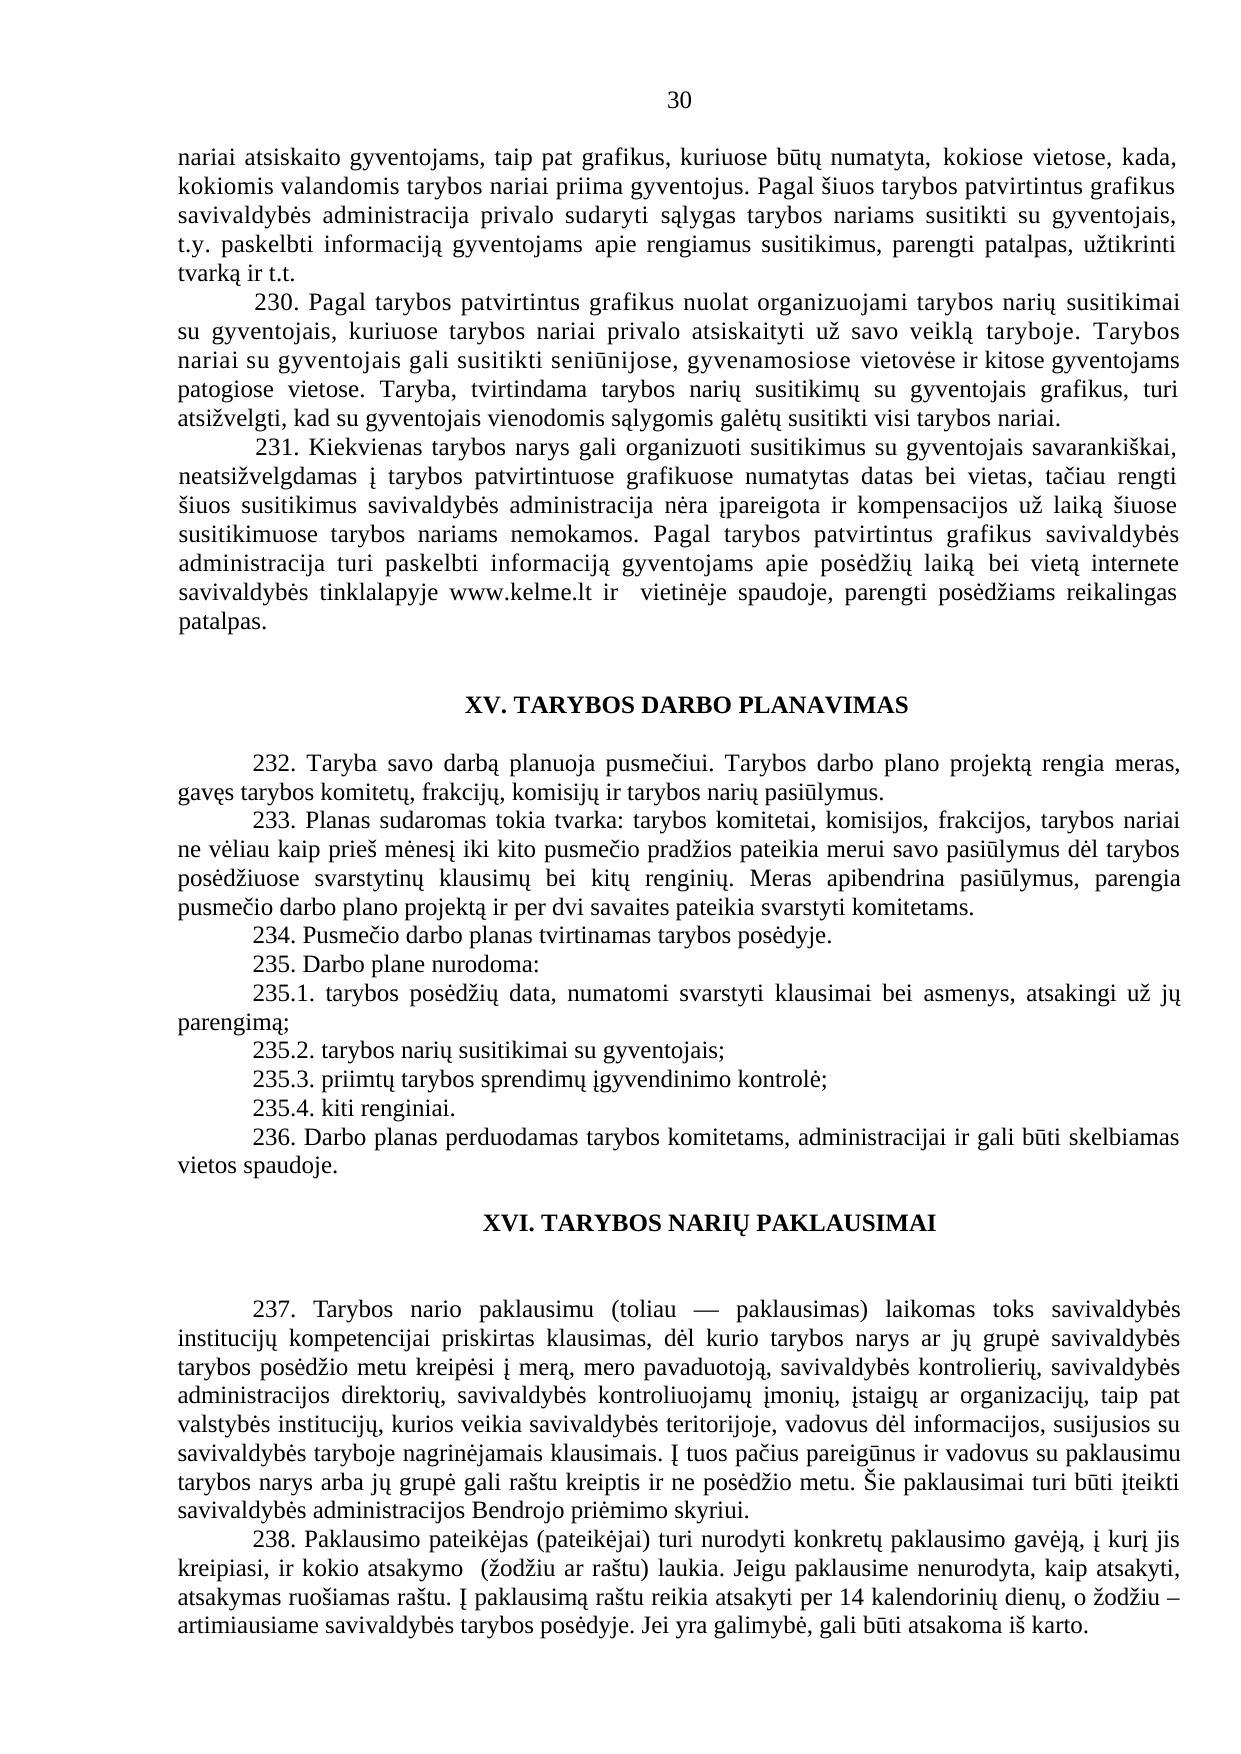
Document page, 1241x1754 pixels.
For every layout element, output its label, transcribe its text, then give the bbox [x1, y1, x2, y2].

text 235.2. tarybos narių susitikimai su gyventojais; [177, 1036, 1181, 1064]
text 232. Taryba savo darbą planuoja pusmečiui. Tarybos darbo plano projektą rengia meras, gavęs tarybos komitetų, frakcijų, komisijų ir tarybos narių pasiūlymus. [177, 748, 1181, 806]
text XV. TARYBOS DARBO PLANAVIMAS [192, 691, 1181, 719]
text 235.4. kiti renginiai. [177, 1093, 1181, 1122]
text 235.3. priimtų tarybos sprendimų įgyvendinimo kontrolė; [177, 1064, 1181, 1093]
text 233. Planas sudaromas tokia tvarka: tarybos komitetai, komisijos, frakcijos, tarybos nariai ne vėliau kaip prieš mėnesį iki kito pusmečio pradžios pateikia merui savo pasiūlymus dėl tarybos posėdžiuose svarstytinų klausimų bei kitų renginių. Meras apibendrina pasiūlymus, parengia pusmečio darbo plano projektą ir per dvi savaites pateikia svarstyti komitetams. [177, 806, 1181, 921]
text nariai atsiskaito gyventojams, taip pat grafikus, kuriuose būtų numatyta, kokiose vietose, kada, kokiomis valandomis tarybos nariai priima gyventojus. Pagal šiuos tarybos patvirtintus grafikus savivaldybės administracija privalo sudaryti sąlygas tarybos nariams susitikti su gyventojais, t.y. paskelbti informaciją gyventojams apie rengiamus susitikimus, parengti patalpas, užtikrinti tvarką ir t.t. [178, 142, 1177, 287]
text 236. Darbo planas perduodamas tarybos komitetams, administracijai ir gali būti skelbiamas vietos spaudoje. [177, 1122, 1181, 1179]
text 235. Darbo plane nurodoma: [177, 949, 1181, 978]
text XVI. TARYBOS NARIŲ PAKLAUSIMAI [177, 1208, 1181, 1237]
text 230. Pagal tarybos patvirtintus grafikus nuolat organizuojami tarybos narių susitikimai su gyventojais, kuriuose tarybos nariai privalo atsiskaityti už savo veiklą taryboje. Tarybos nariai su gyventojais gali susitikti seniūnijose, gyvenamosiose vietovėse ir kitose gyventojams patogiose vietose. Taryba, tvirtindama tarybos narių susitikimų su gyventojais grafikus, turi atsižvelgti, kad su gyventojais vienodomis sąlygomis galėtų susitikti visi tarybos nariai. [177, 287, 1180, 432]
text 231. Kiekvienas tarybos narys gali organizuoti susitikimus su gyventojais savarankiškai, neatsižvelgdamas į tarybos patvirtintuose grafikuose numatytas datas bei vietas, tačiau rengti šiuos susitikimus savivaldybės administracija nėra įpareigota ir kompensacijos už laiką šiuose susitikimuose tarybos nariams nemokamos. Pagal tarybos patvirtintus grafikus savivaldybės administracija turi paskelbti informaciją gyventojams apie posėdžių laiką bei vietą internete savivaldybės tinklalapyje www.kelme.lt ir vietinėje spaudoje, parengti posėdžiams reikalingas patalpas. [178, 432, 1179, 634]
text 234. Pusmečio darbo planas tvirtinamas tarybos posėdyje. [177, 921, 1181, 949]
text 237. Tarybos nario paklausimu (toliau — paklausimas) laikomas toks savivaldybės institucijų kompetencijai priskirtas klausimas, dėl kurio tarybos narys ar jų grupė savivaldybės tarybos posėdžio metu kreipėsi į merą, mero pavaduotoją, savivaldybės kontrolierių, savivaldybės administracijos direktorių, savivaldybės kontroliuojamų įmonių, įstaigų ar organizacijų, taip pat valstybės institucijų, kurios veikia savivaldybės teritorijoje, vadovus dėl informacijos, susijusios su savivaldybės taryboje nagrinėjamais klausimais. Į tuos pačius pareigūnus ir vadovus su paklausimu tarybos narys arba jų grupė gali raštu kreiptis ir ne posėdžio metu. Šie paklausimai turi būti įteikti savivaldybės administracijos Bendrojo priėmimo skyriui. [177, 1294, 1181, 1524]
text 238. Paklausimo pateikėjas (pateikėjai) turi nurodyti konkretų paklausimo gavėją, į kurį jis kreipiasi, ir kokio atsakymo (žodžiu ar raštu) laukia. Jeigu paklausime nenurodyta, kaip atsakyti, atsakymas ruošiamas raštu. Į paklausimą raštu reikia atsakyti per 14 kalendorinių dienų, o žodžiu – artimiausiame savivaldybės tarybos posėdyje. Jei yra galimybė, gali būti atsakoma iš karto. [177, 1524, 1181, 1639]
text 235.1. tarybos posėdžių data, numatomi svarstyti klausimai bei asmenys, atsakingi už jų parengimą; [177, 978, 1181, 1036]
